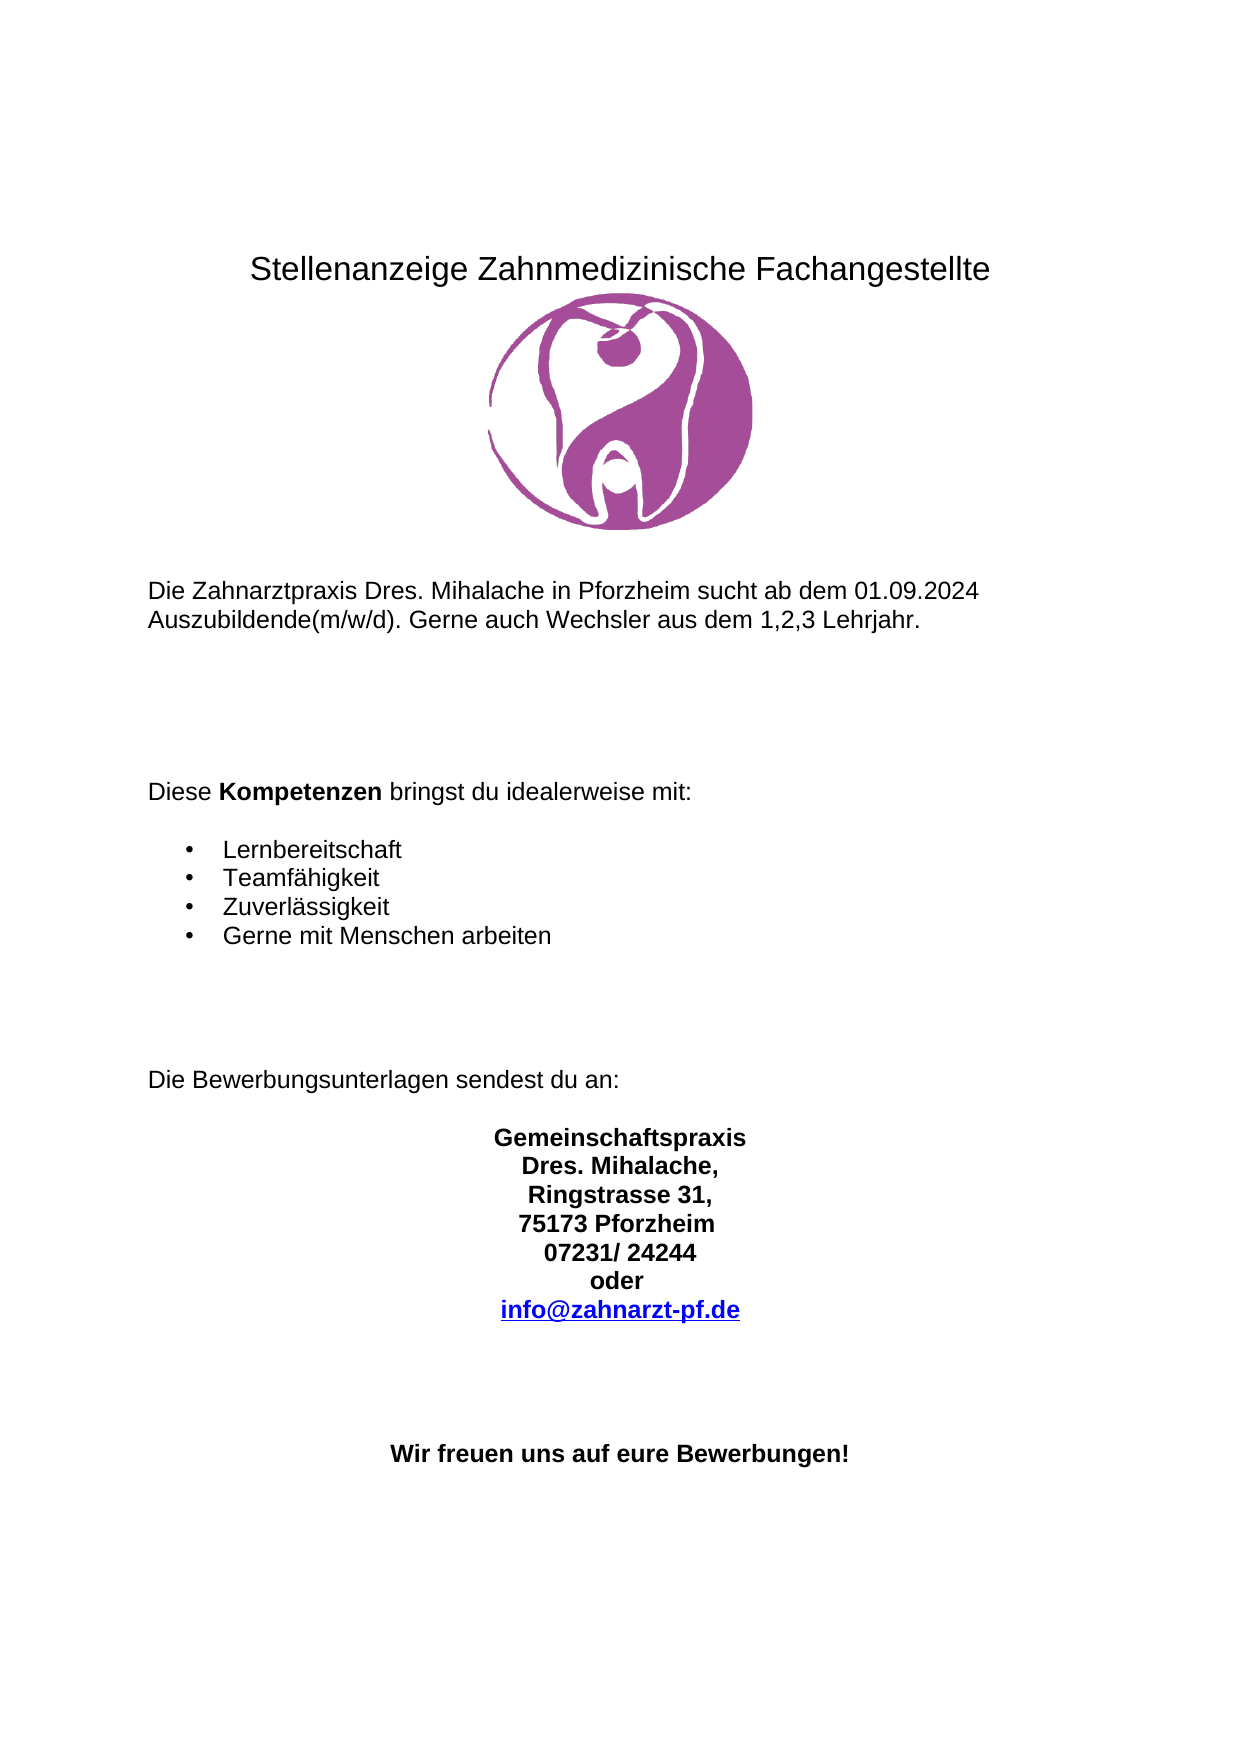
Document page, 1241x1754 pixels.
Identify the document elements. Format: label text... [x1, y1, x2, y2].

list Gerne mit Menschen arbeiten [185, 921, 1093, 950]
picture [487, 293, 753, 530]
list Lernbereitschaft [185, 834, 1093, 863]
text info@zahnarzt-pf.de [148, 1295, 1093, 1324]
text Die Zahnarztpraxis Dres. Mihalache in Pforzheim sucht ab dem 01.09.2024 Auszubildende(m/w/d). Gerne auch Wechsler aus dem 1,2,3 Lehrjahr. [148, 576, 1093, 633]
text Wir freuen uns auf eure Bewerbungen! [148, 1439, 1093, 1467]
text Dres. Mihalache, [148, 1151, 1093, 1180]
text 75173 Pforzheim [148, 1209, 1093, 1237]
text Ringstrasse 31, [148, 1180, 1093, 1209]
title Stellenanzeige Zahnmedizinische Fachangestellte [148, 249, 1093, 288]
list Teamfähigkeit [185, 863, 1093, 892]
text oder [148, 1266, 1093, 1295]
text 07231/ 24244 [148, 1237, 1093, 1266]
list Zuverlässigkeit [185, 892, 1093, 921]
text Gemeinschaftspraxis [148, 1122, 1093, 1151]
text Die Bewerbungsunterlagen sendest du an: [148, 1065, 1093, 1094]
text Diese Kompetenzen bringst du idealerweise mit: [148, 777, 1093, 806]
